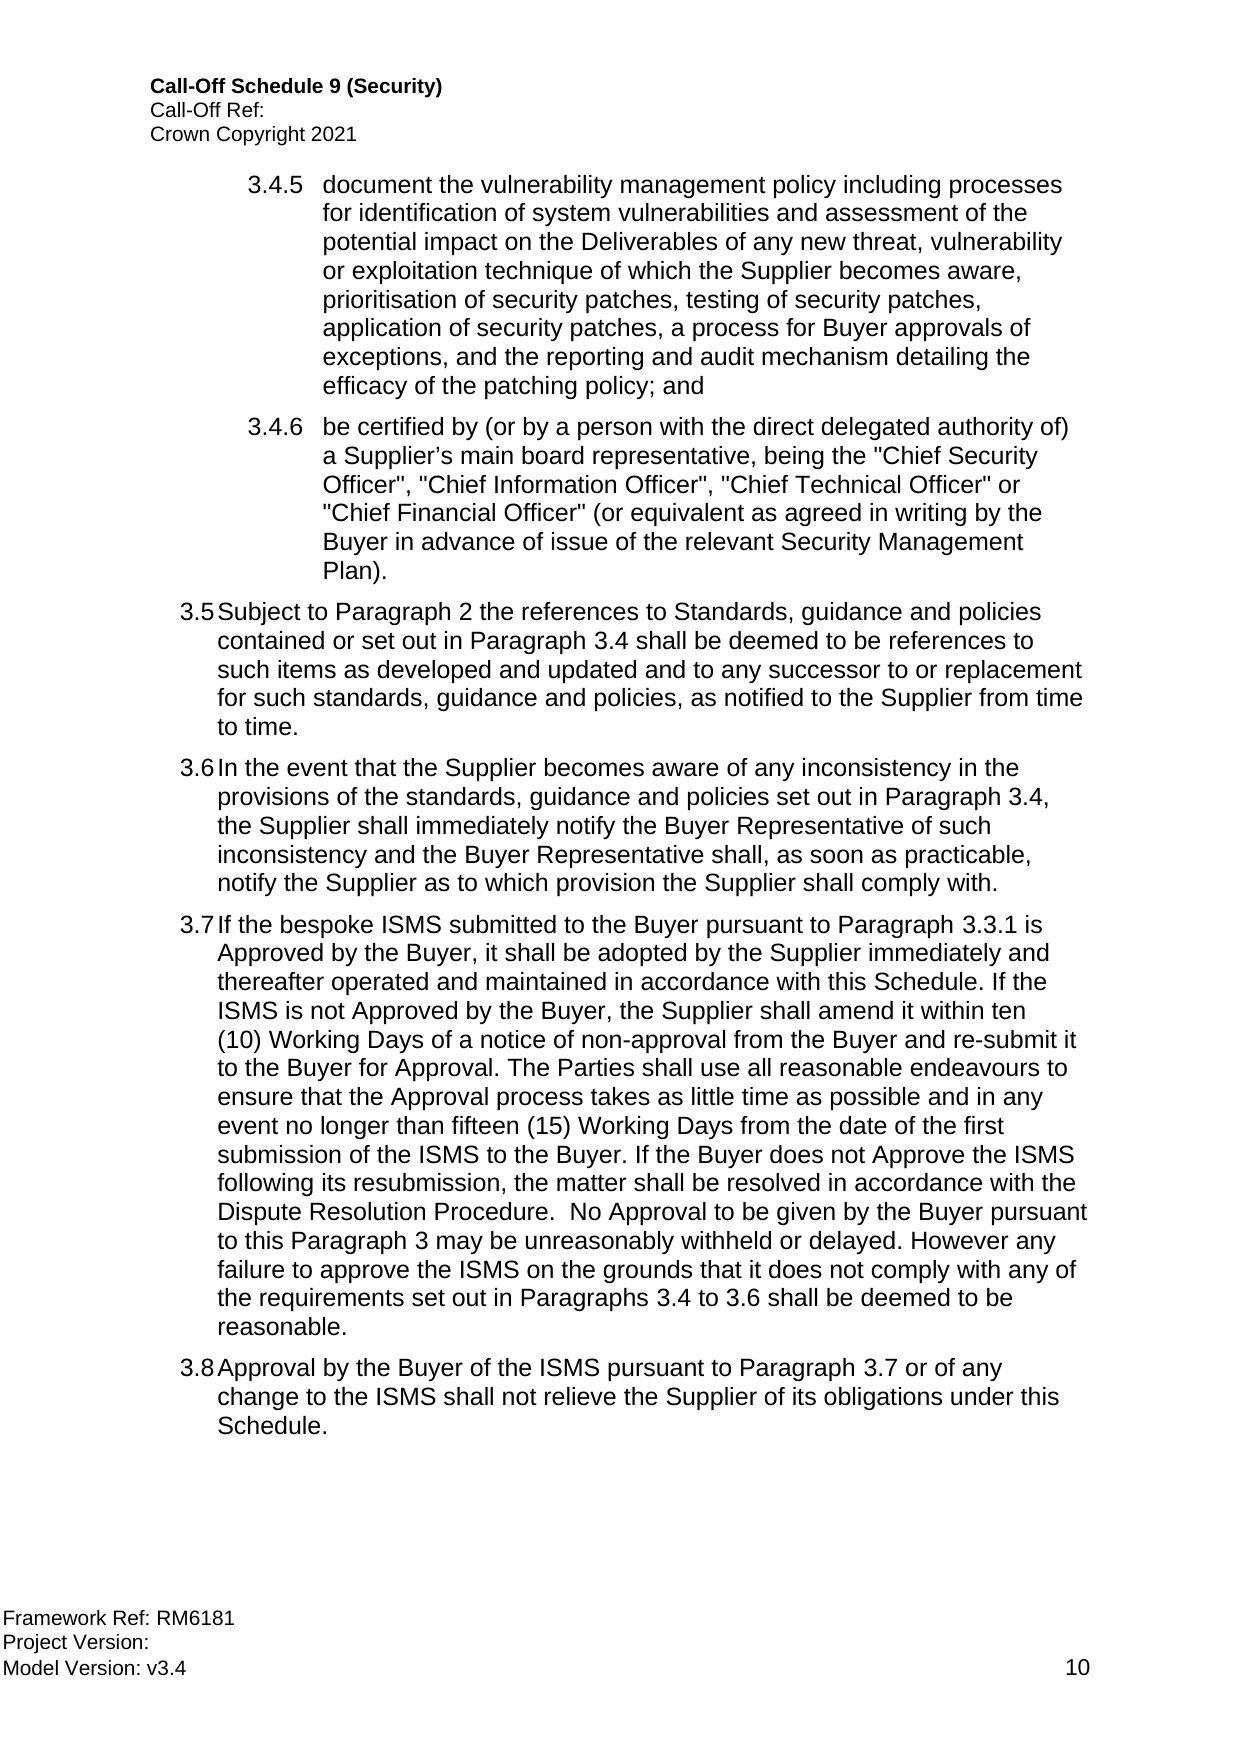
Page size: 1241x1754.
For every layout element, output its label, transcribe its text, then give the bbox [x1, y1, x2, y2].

list document the vulnerability management policy including processes for identification of system vulnerabilities and assessment of the potential impact on the Deliverables of any new threat, vulnerability or exploitation technique of which the Supplier becomes aware, prioritisation of security patches, testing of security patches, application of security patches, a process for Buyer approvals of exceptions, and the reporting and audit mechanism detailing the efficacy of the patching policy; and [247, 170, 1090, 400]
list If the bespoke ISMS submitted to the Buyer pursuant to Paragraph 3.3.1 is Approved by the Buyer, it shall be adopted by the Supplier immediately and thereafter operated and maintained in accordance with this Schedule. If the ISMS is not Approved by the Buyer, the Supplier shall amend it within ten (10) Working Days of a notice of non-approval from the Buyer and re-submit it to the Buyer for Approval. The Parties shall use all reasonable endeavours to ensure that the Approval process takes as little time as possible and in any event no longer than fifteen (15) Working Days from the date of the first submission of the ISMS to the Buyer. If the Buyer does not Approve the ISMS following its resubmission, the matter shall be resolved in accordance with the Dispute Resolution Procedure. No Approval to be given by the Buyer pursuant to this Paragraph 3 may be unreasonably withheld or delayed. However any failure to approve the ISMS on the grounds that it does not comply with any of the requirements set out in Paragraphs 3.4 to 3.6 shall be deemed to be reasonable. [179, 910, 1090, 1341]
list Approval by the Buyer of the ISMS pursuant to Paragraph 3.7 or of any change to the ISMS shall not relieve the Supplier of its obligations under this Schedule. [179, 1353, 1090, 1440]
list In the event that the Supplier becomes aware of any inconsistency in the provisions of the standards, guidance and policies set out in Paragraph 3.4, the Supplier shall immediately notify the Buyer Representative of such inconsistency and the Buyer Representative shall, as soon as practicable, notify the Supplier as to which provision the Supplier shall comply with. [179, 753, 1090, 897]
list be certified by (or by a person with the direct delegated authority of) a Supplier’s main board representative, being the "Chief Security Officer", "Chief Information Officer", "Chief Technical Officer" or "Chief Financial Officer" (or equivalent as agreed in writing by the Buyer in advance of issue of the relevant Security Management Plan). [247, 412, 1090, 585]
list Subject to Paragraph 2 the references to Standards, guidance and policies contained or set out in Paragraph 3.4 shall be deemed to be references to such items as developed and updated and to any successor to or replacement for such standards, guidance and policies, as notified to the Supplier from time to time. [179, 597, 1090, 741]
